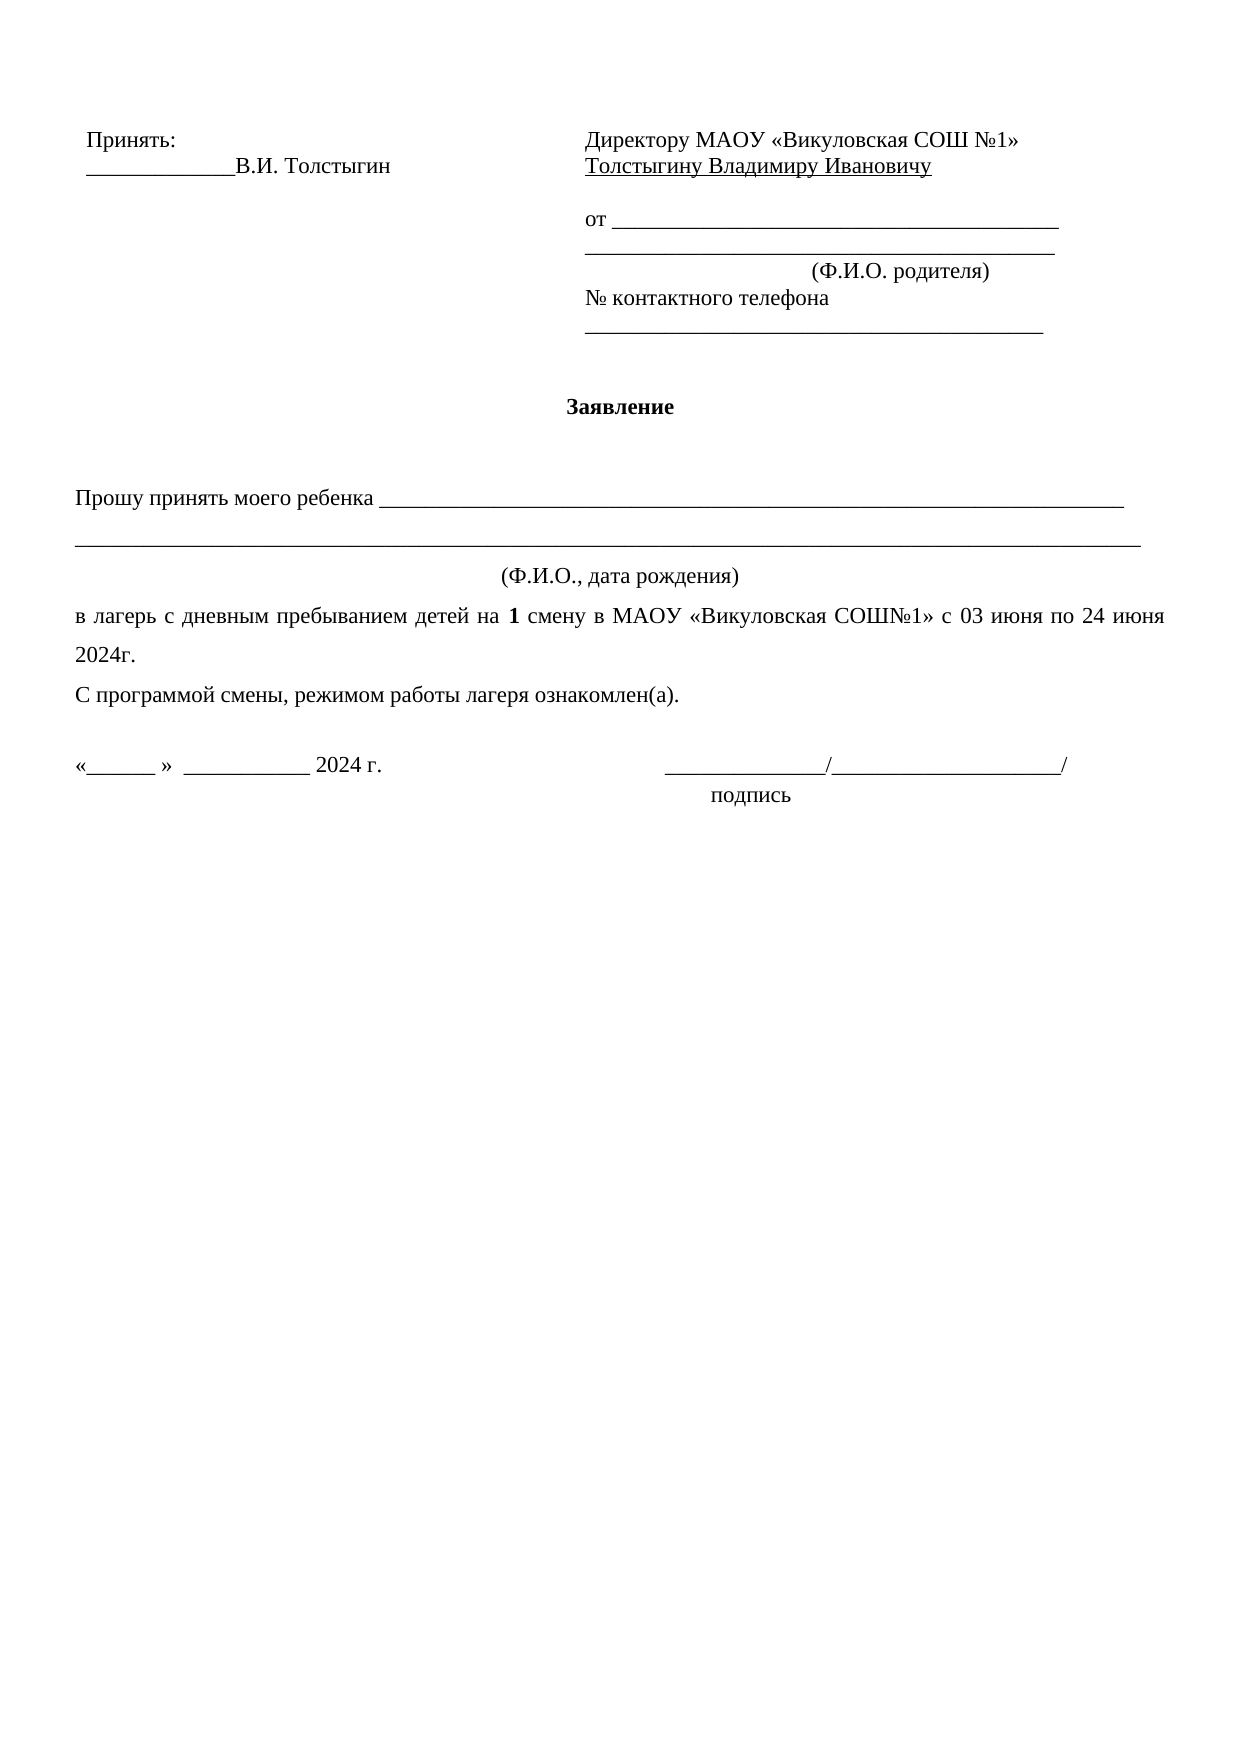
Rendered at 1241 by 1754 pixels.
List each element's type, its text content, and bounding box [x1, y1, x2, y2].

text (Ф.И.О., дата рождения) [75, 563, 1165, 589]
text Прошу принять моего ребенка _________________________________________________________________ [75, 484, 1165, 510]
table_header Принять: _____________В.И. Толстыгин [75, 126, 573, 363]
text «______ » ___________ 2024 г. ______________/____________________/ [75, 751, 1165, 777]
text Заявление [75, 393, 1165, 419]
text _____________________________________________________________________________________________ [75, 523, 1165, 549]
table_header Директору МАОУ «Викуловская СОШ №1» Толстыгину Владимиру Ивановичу от _______________________________________ _________________________________________ (Ф.И.О. родителя) № контактного телефона ________________________________________ [574, 126, 1222, 363]
text в лагерь с дневным пребыванием детей на 1 смену в МАОУ «Викуловская СОШ№1» с 03 июня по 24 июня 2024г. [75, 602, 1165, 668]
text С программой смены, режимом работы лагеря ознакомлен(а). [75, 681, 1165, 707]
text подпись [591, 781, 1165, 807]
